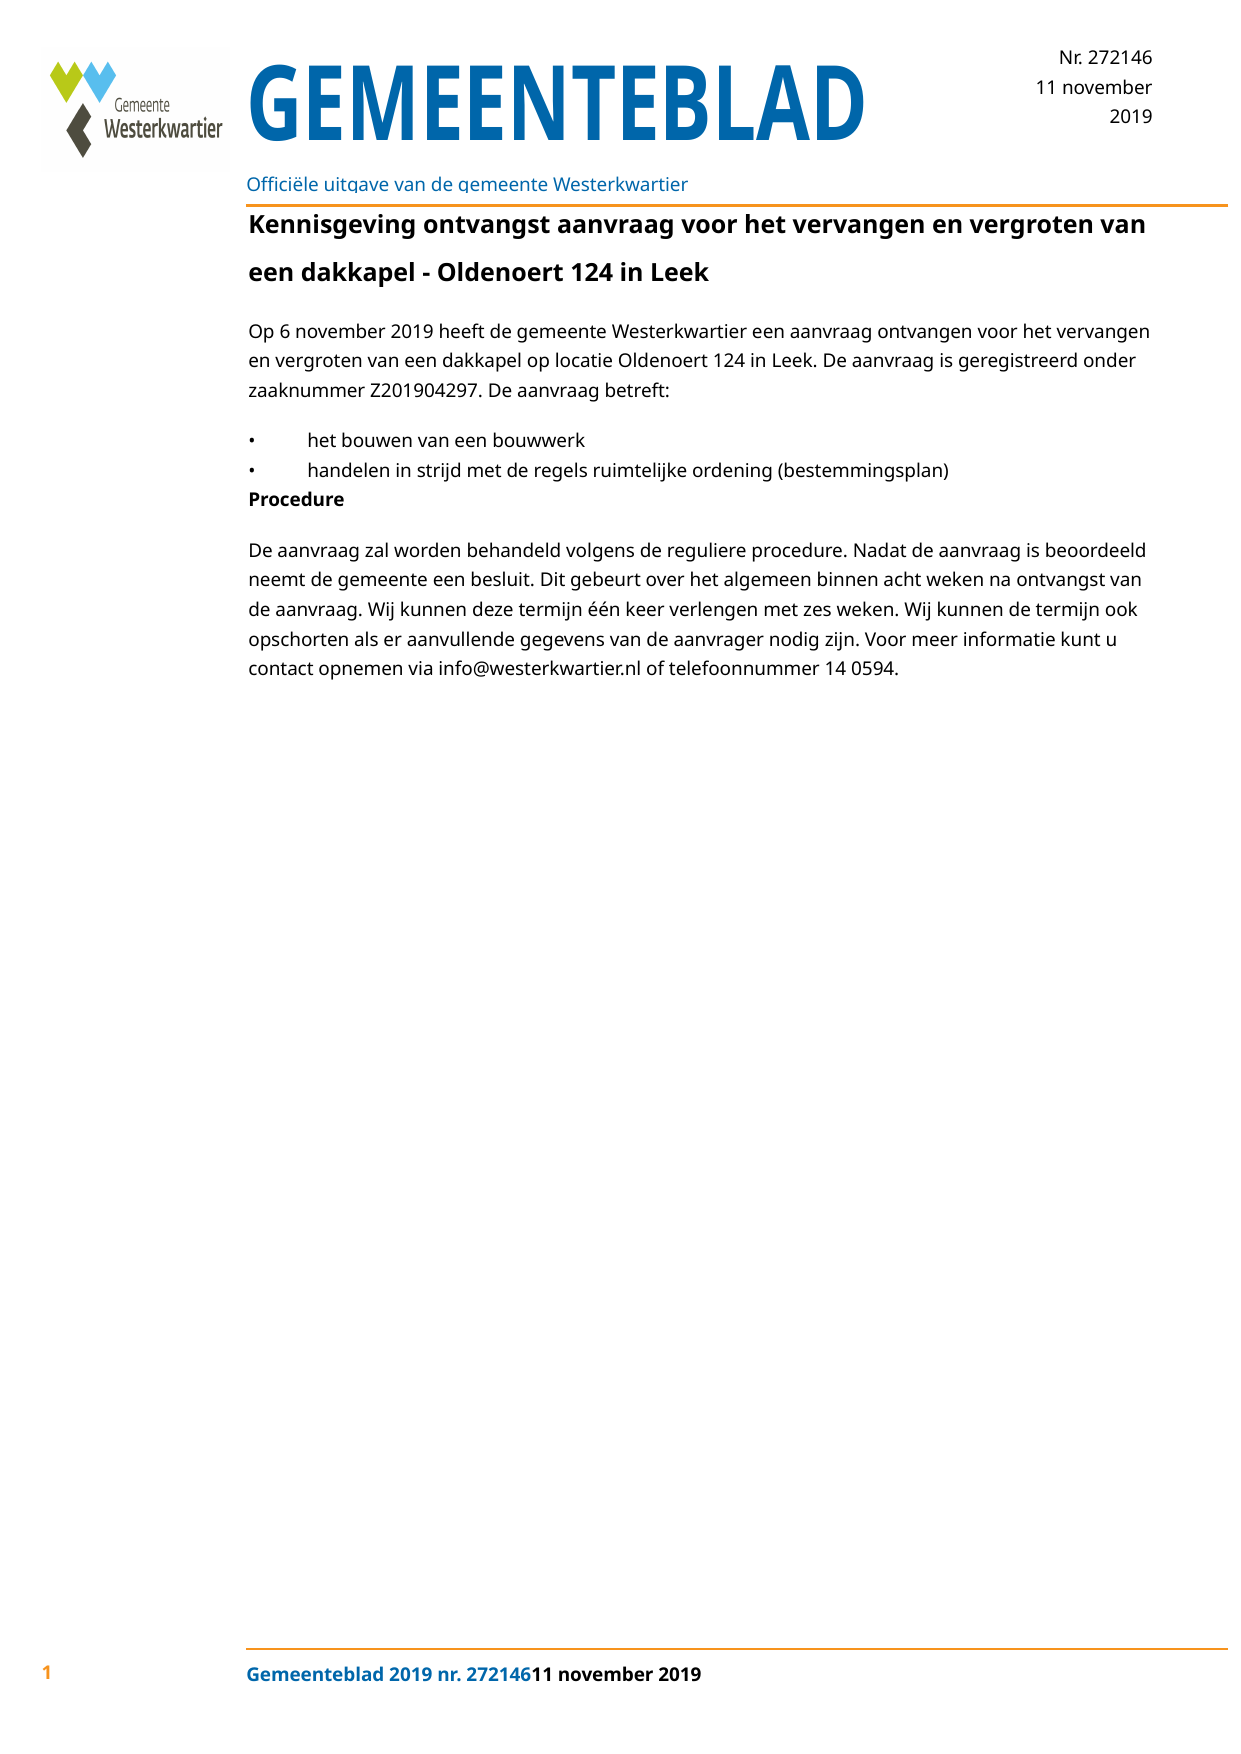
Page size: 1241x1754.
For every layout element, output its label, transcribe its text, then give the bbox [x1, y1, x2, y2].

list het bouwen van een bouwwerk [248, 427, 1152, 453]
list handelen in strijd met de regels ruimtelijke ordening (bestemmingsplan) [248, 457, 1152, 483]
text De aanvraag zal worden behandeld volgens de reguliere procedure. Nadat de aanvraag is beoordeeld neemt de gemeente een besluit. Dit gebeurt over het algemeen binnen acht weken na ontvangst van de aanvraag. Wij kunnen deze termijn één keer verlengen met zes weken. Wij kunnen de termijn ook opschorten als er aanvullende gegevens van de aanvrager nodig zijn. Voor meer informatie kunt u contact opnemen via info@westerkwartier.nl of telefoonnummer 14 0594. [248, 537, 1152, 681]
picture [41, 47, 231, 172]
text Kennisgeving ontvangst aanvraag voor het vervangen en vergroten van een dakkapel - Oldenoert 124 in Leek [248, 207, 1152, 288]
text Procedure [248, 487, 1152, 512]
text Op 6 november 2019 heeft de gemeente Westerkwartier een aanvraag ontvangen voor het vervangen en vergroten van een dakkapel op locatie Oldenoert 124 in Leek. De aanvraag is geregistreerd onder zaaknummer Z201904297. De aanvraag betreft: [248, 318, 1152, 403]
